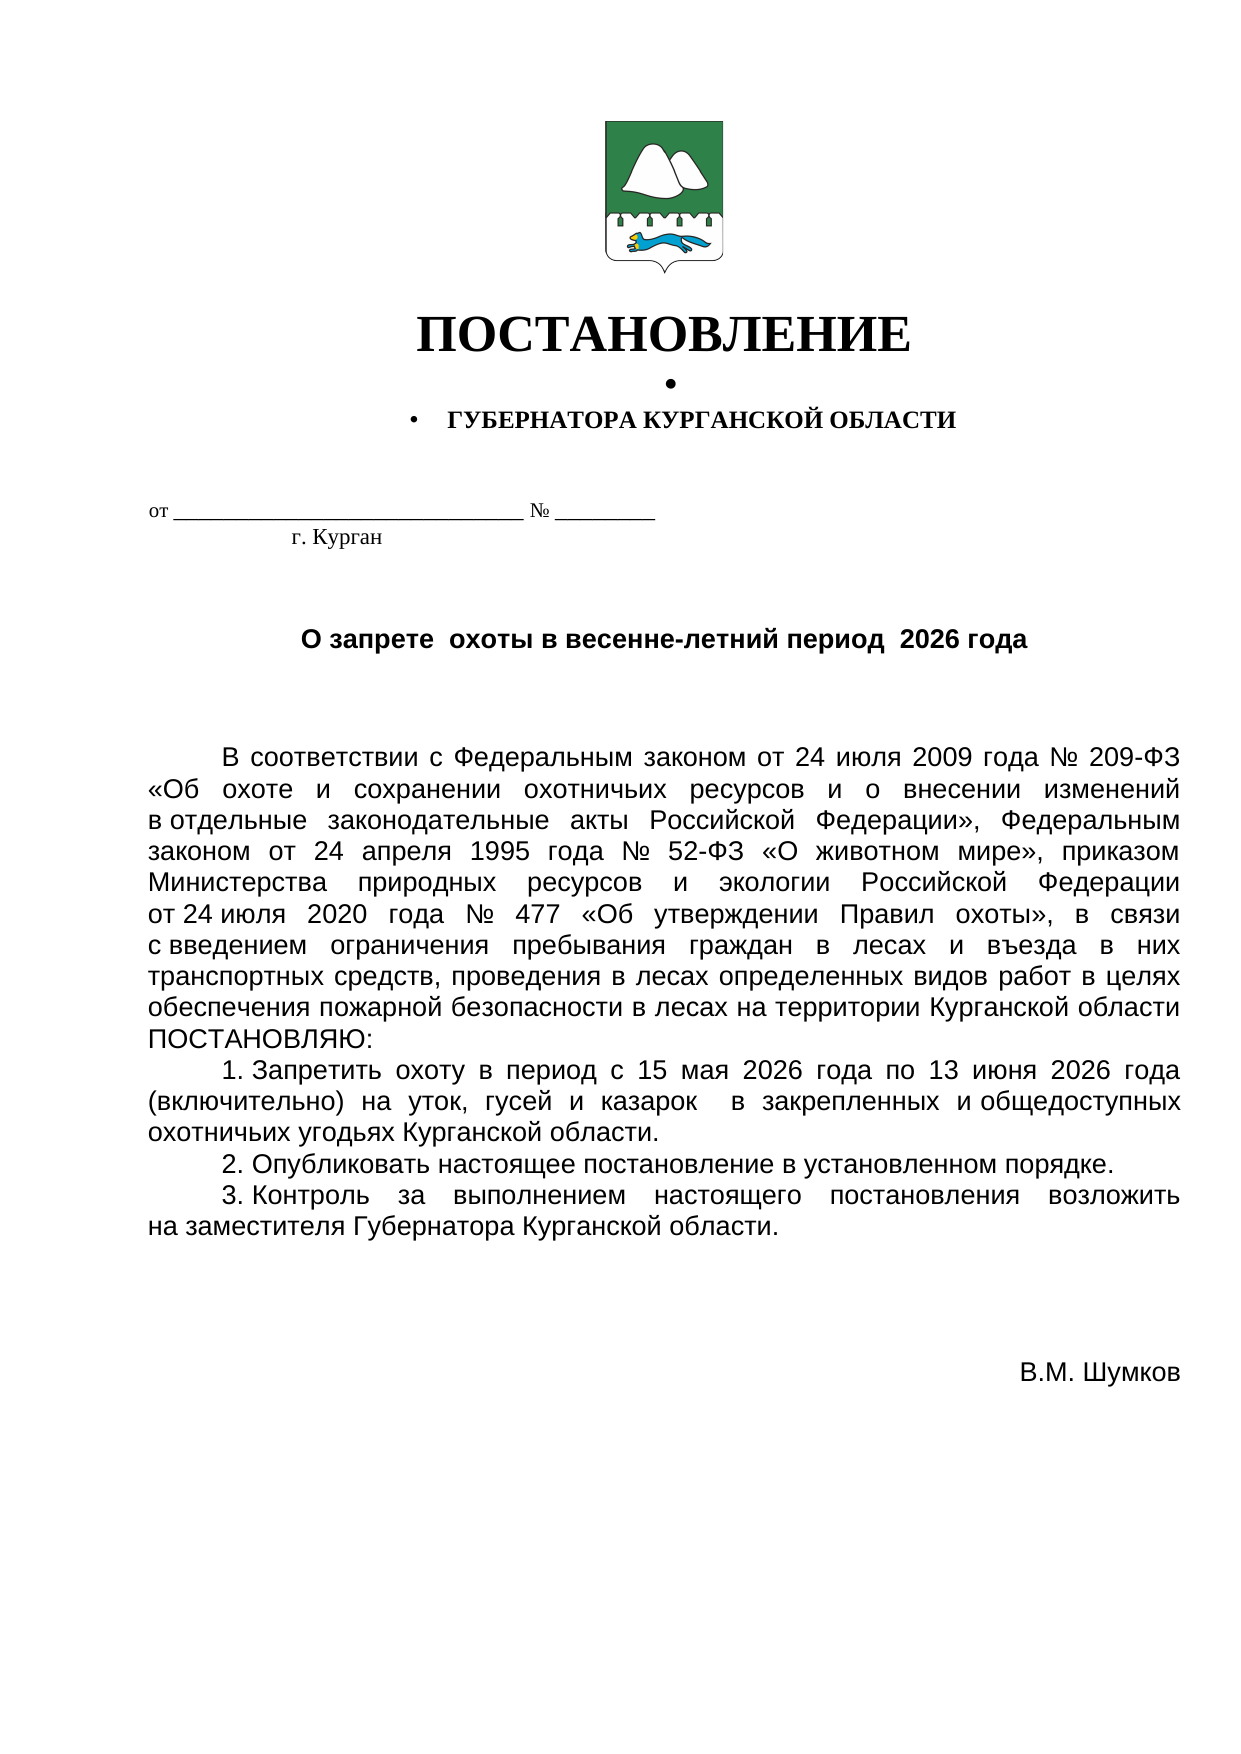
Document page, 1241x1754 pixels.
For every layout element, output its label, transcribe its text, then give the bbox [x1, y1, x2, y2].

text 2. Опубликовать настоящее постановление в установленном порядке. [148, 1148, 1181, 1179]
table_cell В.М. Шумков [958, 1328, 1182, 1388]
table_header [147, 1241, 1182, 1328]
text 3. Контроль за выполнением настоящего постановления возложить на заместителя Губернатора Курганской области. [148, 1179, 1181, 1241]
text 1. Запретить охоту в период с 15 мая 2026 года по 13 июня 2026 года (включительно) на уток, гусей и казарок в закрепленных и общедоступных охотничьих угодьях Курганской области. [148, 1054, 1181, 1148]
picture [605, 121, 724, 274]
table_cell от ____________________________ № ________ г. Курган [149, 466, 1180, 550]
table_header ПОСТАНОВЛЕНИЕ ГУБЕРНАТОРА КУРГАНСКОЙ ОБЛАСТИ [149, 118, 1180, 466]
table_cell О запрете охоты в весенне-летний период 2026 года [149, 623, 1180, 684]
table_cell [149, 550, 1180, 623]
table_cell [149, 684, 1180, 741]
table_cell [403, 1328, 957, 1388]
text В соответствии с Федеральным законом от 24 июля 2009 года № 209-ФЗ «Об охоте и сохранении охотничьих ресурсов и о внесении изменений в отдельные законодательные акты Российской Федерации», Федеральным законом от 24 апреля 1995 года № 52-ФЗ «О животном мире», приказом Министерства природных ресурсов и экологии Российской Федерации от 24 июля 2020 года № 477 «Об утверждении Правил охоты», в связи с введением ограничения пребывания граждан в лесах и въезда в них транспортных средств, проведения в лесах определенных видов работ в целях обеспечения пожарной безопасности в лесах на территории Курганской области ПОСТАНОВЛЯЮ: [148, 741, 1181, 1054]
table_cell [147, 1328, 403, 1388]
